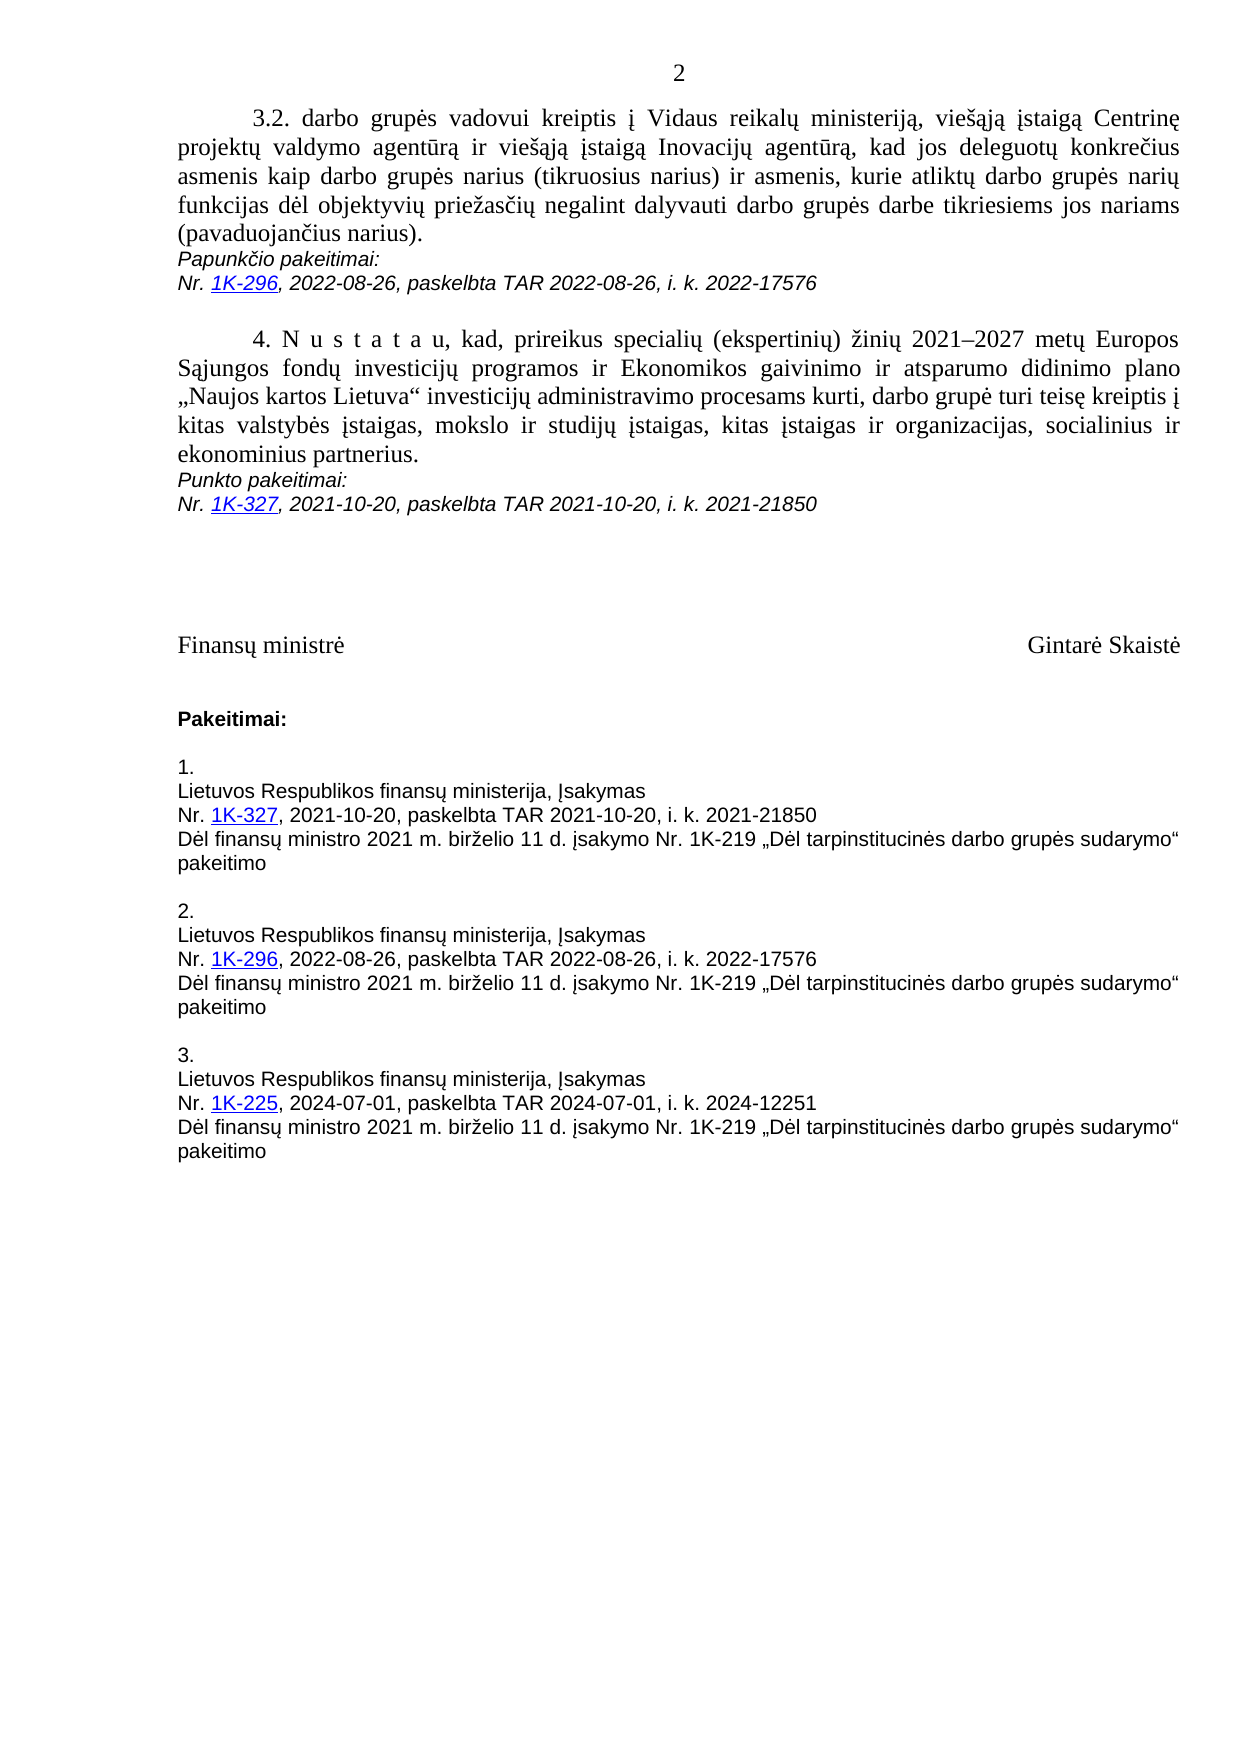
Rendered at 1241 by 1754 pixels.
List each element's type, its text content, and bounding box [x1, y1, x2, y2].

text Finansų ministrė Gintarė Skaistė [177, 631, 1181, 659]
text Nr. 1K-327, 2021-10-20, paskelbta TAR 2021-10-20, i. k. 2021-21850 [177, 803, 1181, 827]
text 2. [177, 899, 1181, 923]
text Nr. 1K-296, 2022-08-26, paskelbta TAR 2022-08-26, i. k. 2022-17576 [177, 271, 1181, 295]
text Lietuvos Respublikos finansų ministerija, Įsakymas [177, 923, 1181, 947]
text Lietuvos Respublikos finansų ministerija, Įsakymas [177, 1067, 1181, 1091]
text 4. N u s t a t a u, kad, prireikus specialių (ekspertinių) žinių 2021‒2027 metų Europos Sąjungos fondų investicijų programos ir Ekonomikos gaivinimo ir atsparumo didinimo plano „Naujos kartos Lietuva“ investicijų administravimo procesams kurti, darbo grupė turi teisę kreiptis į kitas valstybės įstaigas, mokslo ir studijų įstaigas, kitas įstaigas ir organizacijas, socialinius ir ekonominius partnerius. [177, 324, 1181, 468]
text Dėl finansų ministro 2021 m. birželio 11 d. įsakymo Nr. 1K-219 „Dėl tarpinstitucinės darbo grupės sudarymo“ pakeitimo [177, 827, 1181, 875]
text Dėl finansų ministro 2021 m. birželio 11 d. įsakymo Nr. 1K-219 „Dėl tarpinstitucinės darbo grupės sudarymo“ pakeitimo [177, 1114, 1181, 1162]
text Nr. 1K-225, 2024-07-01, paskelbta TAR 2024-07-01, i. k. 2024-12251 [177, 1091, 1181, 1114]
text Pakeitimai: [177, 707, 1181, 731]
text Nr. 1K-296, 2022-08-26, paskelbta TAR 2022-08-26, i. k. 2022-17576 [177, 947, 1181, 971]
text Dėl finansų ministro 2021 m. birželio 11 d. įsakymo Nr. 1K-219 „Dėl tarpinstitucinės darbo grupės sudarymo“ pakeitimo [177, 971, 1181, 1019]
text 3.2. darbo grupės vadovui kreiptis į Vidaus reikalų ministeriją, viešąją įstaigą Centrinę projektų valdymo agentūrą ir viešąją įstaigą Inovacijų agentūrą, kad jos deleguotų konkrečius asmenis kaip darbo grupės narius (tikruosius narius) ir asmenis, kurie atliktų darbo grupės narių funkcijas dėl objektyvių priežasčių negalint dalyvauti darbo grupės darbe tikriesiems jos nariams (pavaduojančius narius). [177, 103, 1181, 247]
text Lietuvos Respublikos finansų ministerija, Įsakymas [177, 779, 1181, 803]
text Papunkčio pakeitimai: [177, 247, 1181, 271]
text 3. [177, 1043, 1181, 1067]
text 1. [177, 755, 1181, 779]
text Punkto pakeitimai: [177, 468, 1181, 492]
text Nr. 1K-327, 2021-10-20, paskelbta TAR 2021-10-20, i. k. 2021-21850 [177, 492, 1181, 516]
